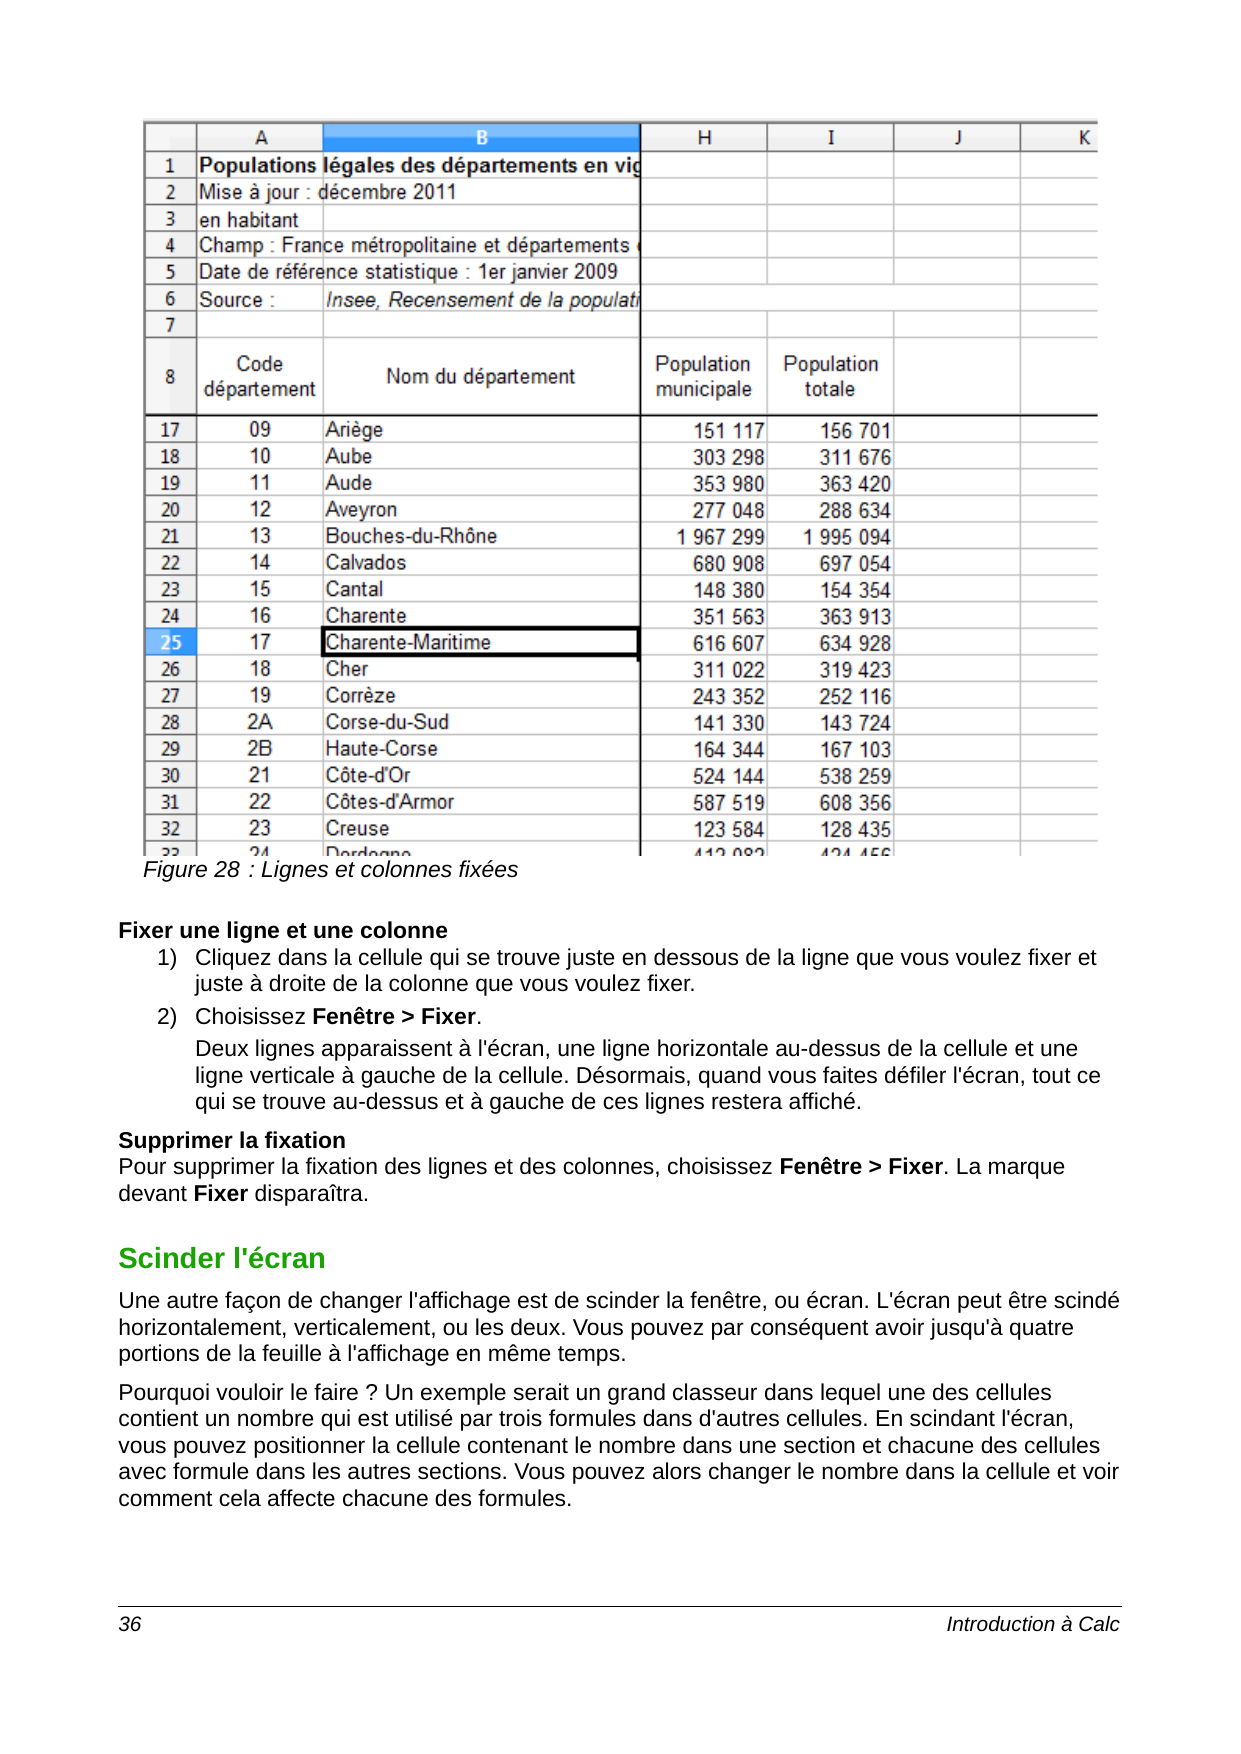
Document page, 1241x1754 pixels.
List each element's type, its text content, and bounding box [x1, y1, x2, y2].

text Fixer une ligne et une colonne [118, 917, 1122, 944]
list Cliquez dans la cellule qui se trouve juste en dessous de la ligne que vous voulez fixer et juste à droite de la colonne que vous voulez fixer. [177, 944, 1122, 997]
list Choisissez Fenêtre > Fixer. [177, 1003, 1122, 1029]
text Une autre façon de changer l'affichage est de scinder la fenêtre, ou écran. L'écran peut être scindé horizontalement, verticalement, ou les deux. Vous pouvez par conséquent avoir jusqu'à quatre portions de la feuille à l'affichage en même temps. [118, 1287, 1122, 1367]
list Deux lignes apparaissent à l'écran, une ligne horizontale au-dessus de la cellule et une ligne verticale à gauche de la cellule. Désormais, quand vous faites défiler l'écran, tout ce qui se trouve au-dessus et à gauche de ces lignes restera affiché. [195, 1035, 1122, 1114]
text Figure 28 : Lignes et colonnes fixées [143, 856, 1097, 882]
text Supprimer la fixation [118, 1127, 1122, 1153]
subtitle Scinder l'écran [118, 1242, 1122, 1275]
text Pourquoi vouloir le faire ? Un exemple serait un grand classeur dans lequel une des cellules contient un nombre qui est utilisé par trois formules dans d'autres cellules. En scindant l'écran, vous pouvez positionner la cellule contenant le nombre dans une section et chacune des cellules avec formule dans les autres sections. Vous pouvez alors changer le nombre dans la cellule et voir comment cela affecte chacune des formules. [118, 1379, 1122, 1511]
picture [143, 118, 1098, 856]
text Pour supprimer la fixation des lignes et des colonnes, choisissez Fenêtre > Fixer. La marque devant Fixer disparaîtra. [118, 1153, 1122, 1206]
